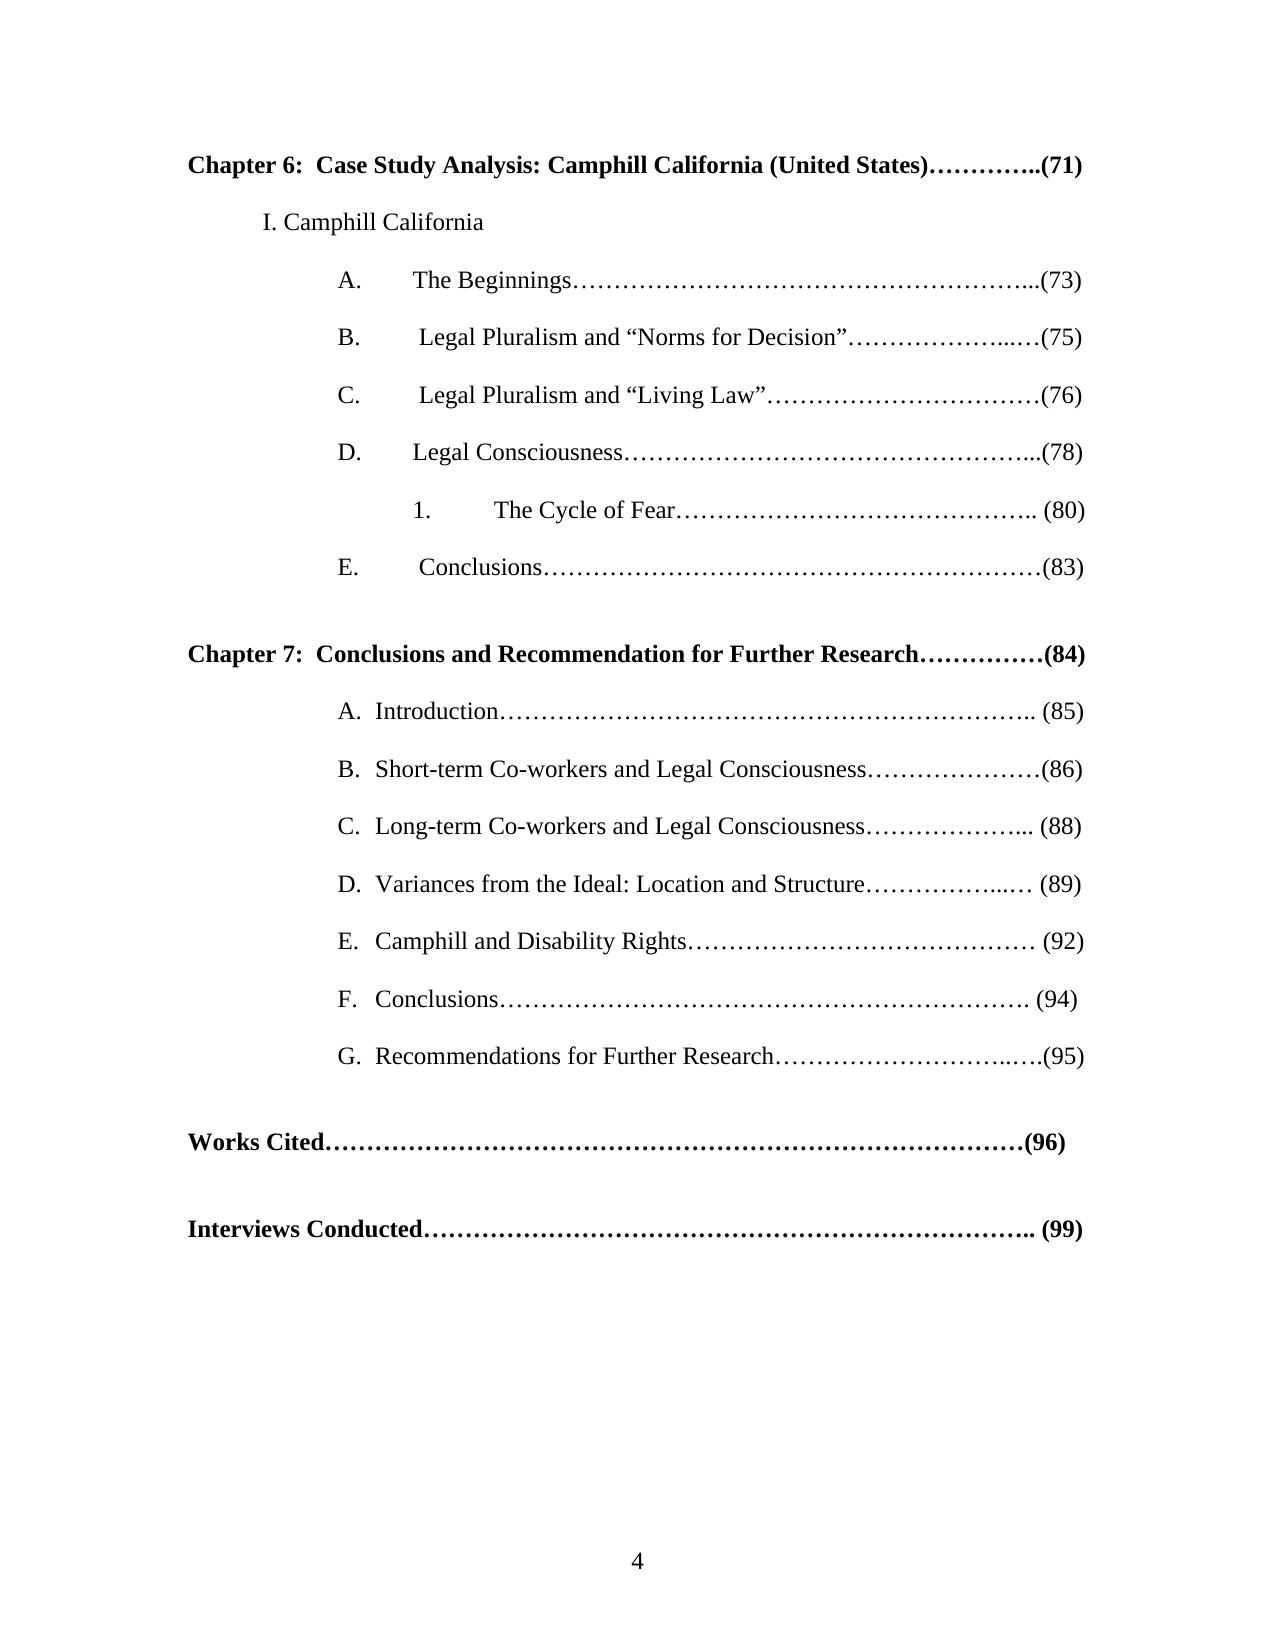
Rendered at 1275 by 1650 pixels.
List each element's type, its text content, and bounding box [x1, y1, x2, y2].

list Long-term Co-workers and Legal Consciousness………………... (88) [337, 811, 1087, 840]
list Introduction……………………………………………………….. (85) [337, 696, 1087, 725]
text C. Legal Pluralism and “Living Law”……………………………(76) [187, 380, 1087, 409]
text A. The Beginnings………………………………………………...(73) [337, 265, 1087, 294]
list Recommendations for Further Research………………………..….(95) [337, 1041, 1087, 1070]
subtitle Works Cited…………………………………………………………………………(96) [187, 1127, 1087, 1156]
subtitle Interviews Conducted……………………………………………………………….. (99) [187, 1214, 1087, 1242]
text D. Legal Consciousness…………………………………………...(78) [187, 437, 1087, 466]
text B. Legal Pluralism and “Norms for Decision”………………...…(75) [262, 322, 1087, 351]
list Conclusions………………………………………………………. (94) [337, 984, 1087, 1012]
text Chapter 6: Case Study Analysis: Camphill California (United States)…………..(71) [187, 150, 1087, 179]
list Short-term Co-workers and Legal Consciousness…………………(86) [337, 754, 1087, 782]
text Chapter 7: Conclusions and Recommendation for Further Research……………(84) [187, 639, 1087, 667]
text 1. The Cycle of Fear…………………………………….. (80) [337, 495, 1087, 524]
text E. Conclusions……………………………………………………(83) [337, 552, 1087, 581]
list Camphill and Disability Rights…………………………………… (92) [337, 926, 1087, 955]
text I. Camphill California [187, 207, 1087, 236]
list Variances from the Ideal: Location and Structure……………...… (89) [337, 869, 1087, 897]
